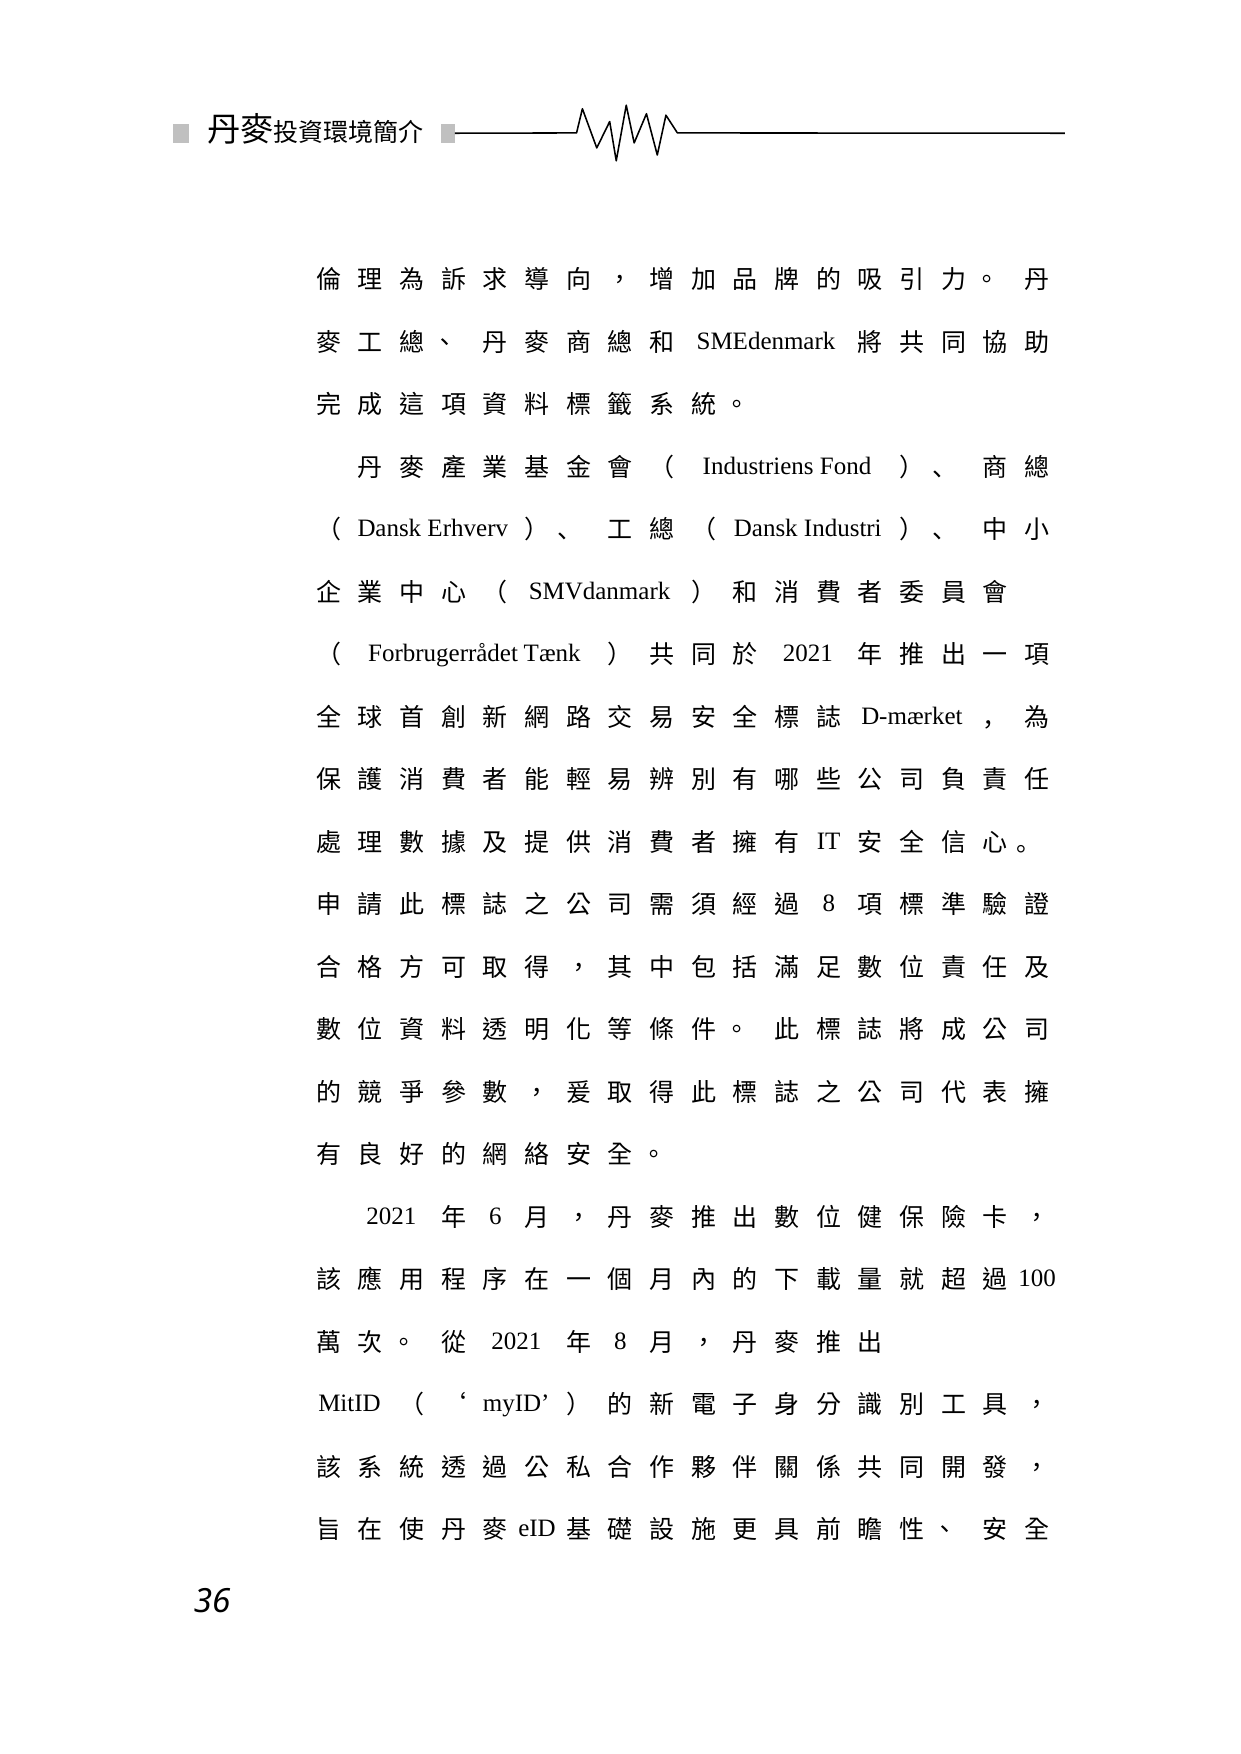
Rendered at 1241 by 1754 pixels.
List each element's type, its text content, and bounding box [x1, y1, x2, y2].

text 丹麥產業基金會（Industriens Fond）、商總（Dansk Erhverv）、工總（Dansk Industri）、中小企業中心（SMVdanmark）和消費者委員會（Forbrugerrådet Tænk）共同於2021年推出一項全球首創新網路交易安全標誌D-mærket，為保護消費者能輕易辨別有哪些公司負責任處理數據及提供消費者擁有IT安全信心。申請此標誌之公司需須經過8項標準驗證合格方可取得，其中包括滿足數位責任及數位資料透明化等條件。此標誌將成公司的競爭參數，爰取得此標誌之公司代表擁有良好的網絡安全。 [281, 424, 1058, 1174]
text 2021年6月，丹麥推出數位健保險卡，該應用程序在一個月內的下載量就超過100萬次。從2021年8月，丹麥推出MitID（‘myID’）的新電子身分識別工具，該系統透過公私合作夥伴關係共同開發，旨在使丹麥eID基礎設施更具前瞻性、安全 [281, 1174, 1058, 1549]
text 倫理為訴求導向，增加品牌的吸引力。丹麥工總、丹麥商總和SMEdenmark將共同協助完成這項資料標籤系統。 [281, 236, 1058, 424]
